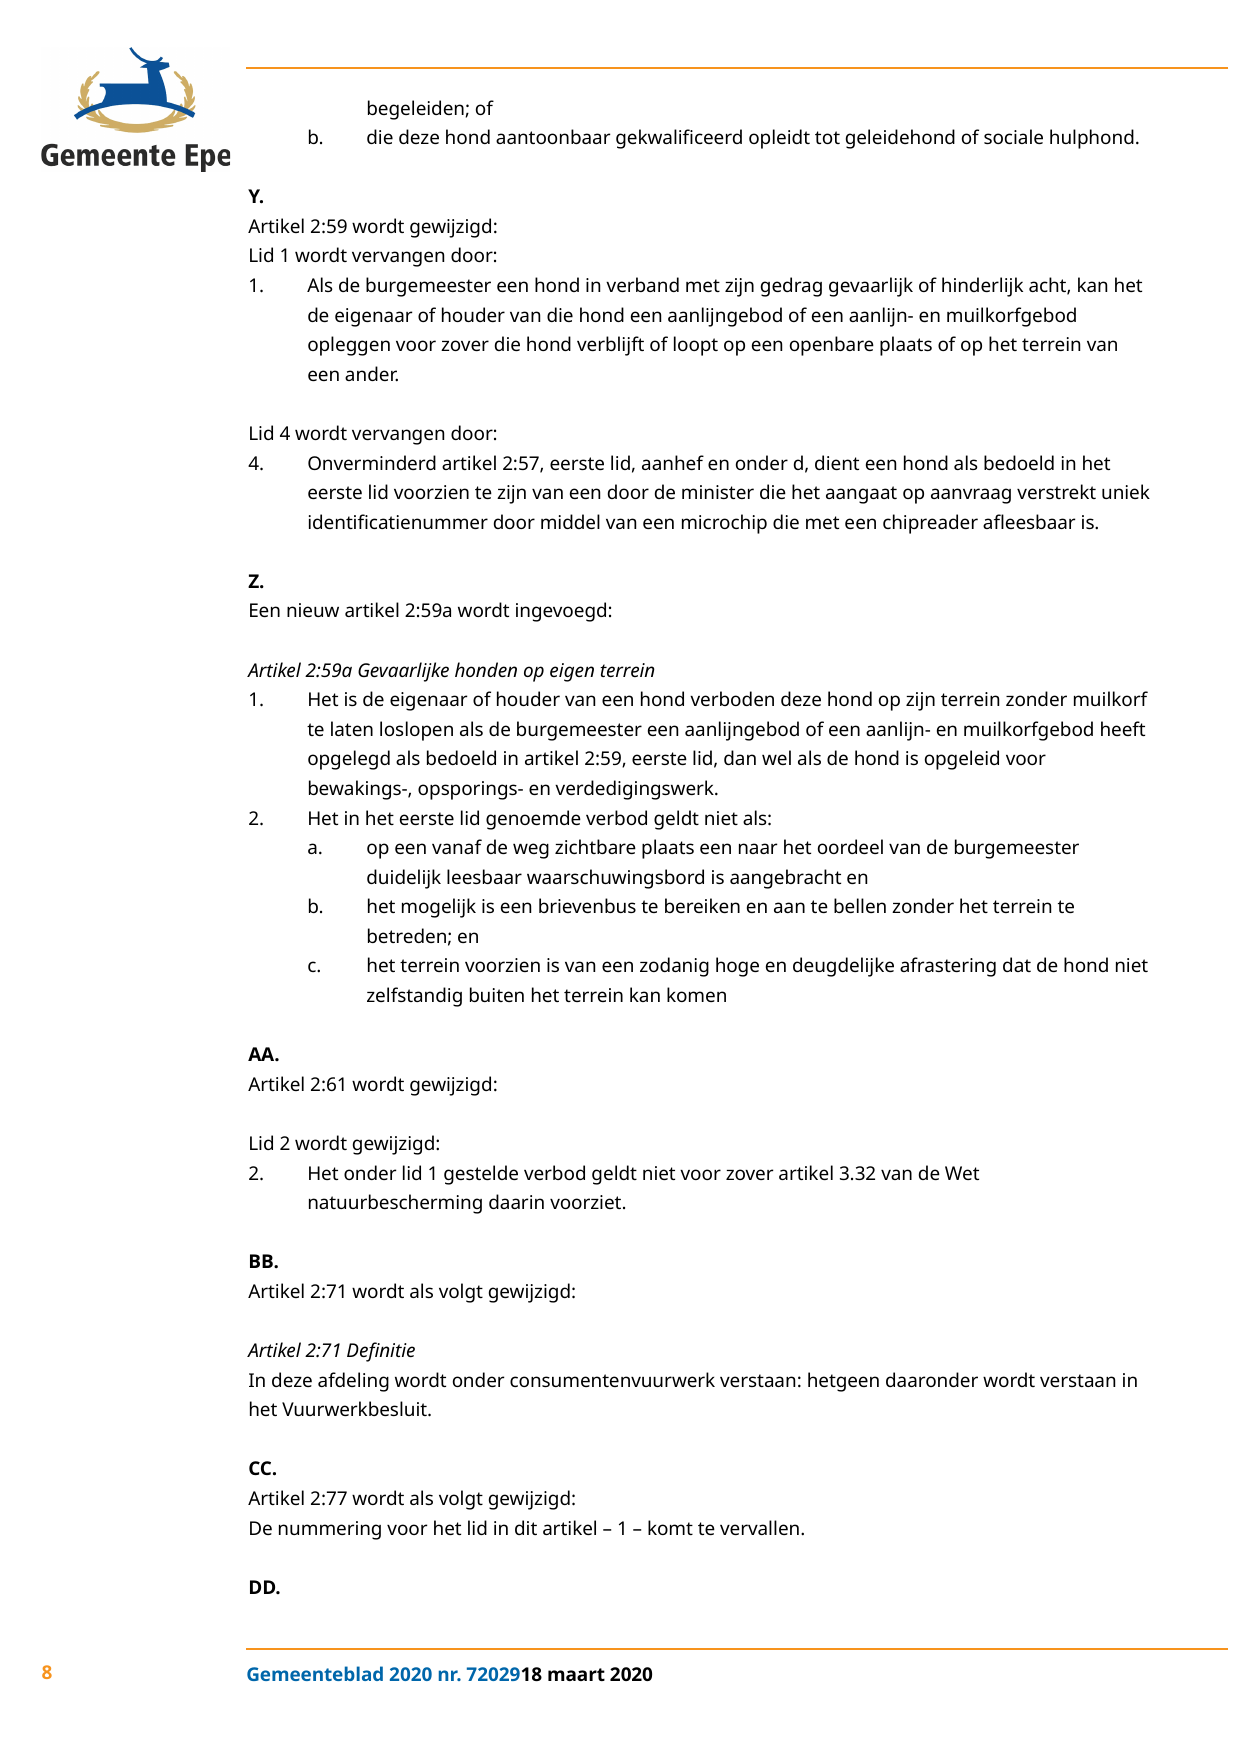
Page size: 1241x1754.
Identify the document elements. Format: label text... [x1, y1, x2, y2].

text Artikel 2:71 Definitie [248, 1337, 1152, 1363]
picture [41, 47, 231, 172]
text De nummering voor het lid in dit artikel – 1 – komt te vervallen. [248, 1515, 1152, 1541]
list Onverminderd artikel 2:57, eerste lid, aanhef en onder d, dient een hond als bedoeld in het eerste lid voorzien te zijn van een door de minister die het aangaat op aanvraag verstrekt uniek identificatienummer door middel van een microchip die met een chipreader afleesbaar is. [248, 450, 1152, 535]
list die deze hond aantoonbaar gekwalificeerd opleidt tot geleidehond of sociale hulphond. [307, 124, 1152, 150]
text AA. [248, 1041, 1152, 1067]
text Artikel 2:77 wordt als volgt gewijzigd: [248, 1485, 1152, 1511]
list het mogelijk is een brievenbus te bereiken en aan te bellen zonder het terrein te betreden; en [307, 893, 1152, 949]
text Artikel 2:61 wordt gewijzigd: [248, 1071, 1152, 1097]
list Het in het eerste lid genoemde verbod geldt niet als: [248, 805, 1152, 831]
text Artikel 2:59a Gevaarlijke honden op eigen terrein [248, 657, 1152, 683]
text In deze afdeling wordt onder consumentenvuurwerk verstaan: hetgeen daaronder wordt verstaan in het Vuurwerkbesluit. [248, 1367, 1152, 1422]
text Z. [248, 568, 1152, 594]
list Het onder lid 1 gestelde verbod geldt niet voor zover artikel 3.32 van de Wet natuurbescherming daarin voorziet. [248, 1160, 1152, 1215]
text Y. [248, 183, 1152, 209]
list Het is de eigenaar of houder van een hond verboden deze hond op zijn terrein zonder muilkorf te laten loslopen als de burgemeester een aanlijngebod of een aanlijn- en muilkorfgebod heeft opgelegd als bedoeld in artikel 2:59, eerste lid, dan wel als de hond is opgeleid voor bewakings-, opsporings- en verdedigingswerk. [248, 686, 1152, 801]
list Als de burgemeester een hond in verband met zijn gedrag gevaarlijk of hinderlijk acht, kan het de eigenaar of houder van die hond een aanlijngebod of een aanlijn- en muilkorfgebod opleggen voor zover die hond verblijft of loopt op een openbare plaats of op het terrein van een ander. [248, 272, 1152, 387]
text BB. [248, 1248, 1152, 1274]
text Een nieuw artikel 2:59a wordt ingevoegd: [248, 598, 1152, 623]
text Artikel 2:59 wordt gewijzigd: [248, 213, 1152, 239]
text Lid 1 wordt vervangen door: [248, 243, 1152, 268]
text CC. [248, 1456, 1152, 1481]
text Artikel 2:71 wordt als volgt gewijzigd: [248, 1278, 1152, 1304]
list op een vanaf de weg zichtbare plaats een naar het oordeel van de burgemeester duidelijk leesbaar waarschuwingsbord is aangebracht en [307, 834, 1152, 890]
list het terrein voorzien is van een zodanig hoge en deugdelijke afrastering dat de hond niet zelfstandig buiten het terrein kan komen [307, 953, 1152, 1008]
text Lid 2 wordt gewijzigd: [248, 1130, 1152, 1156]
text DD. [248, 1574, 1152, 1600]
list begeleiden; of [307, 95, 1152, 121]
text Lid 4 wordt vervangen door: [248, 420, 1152, 446]
